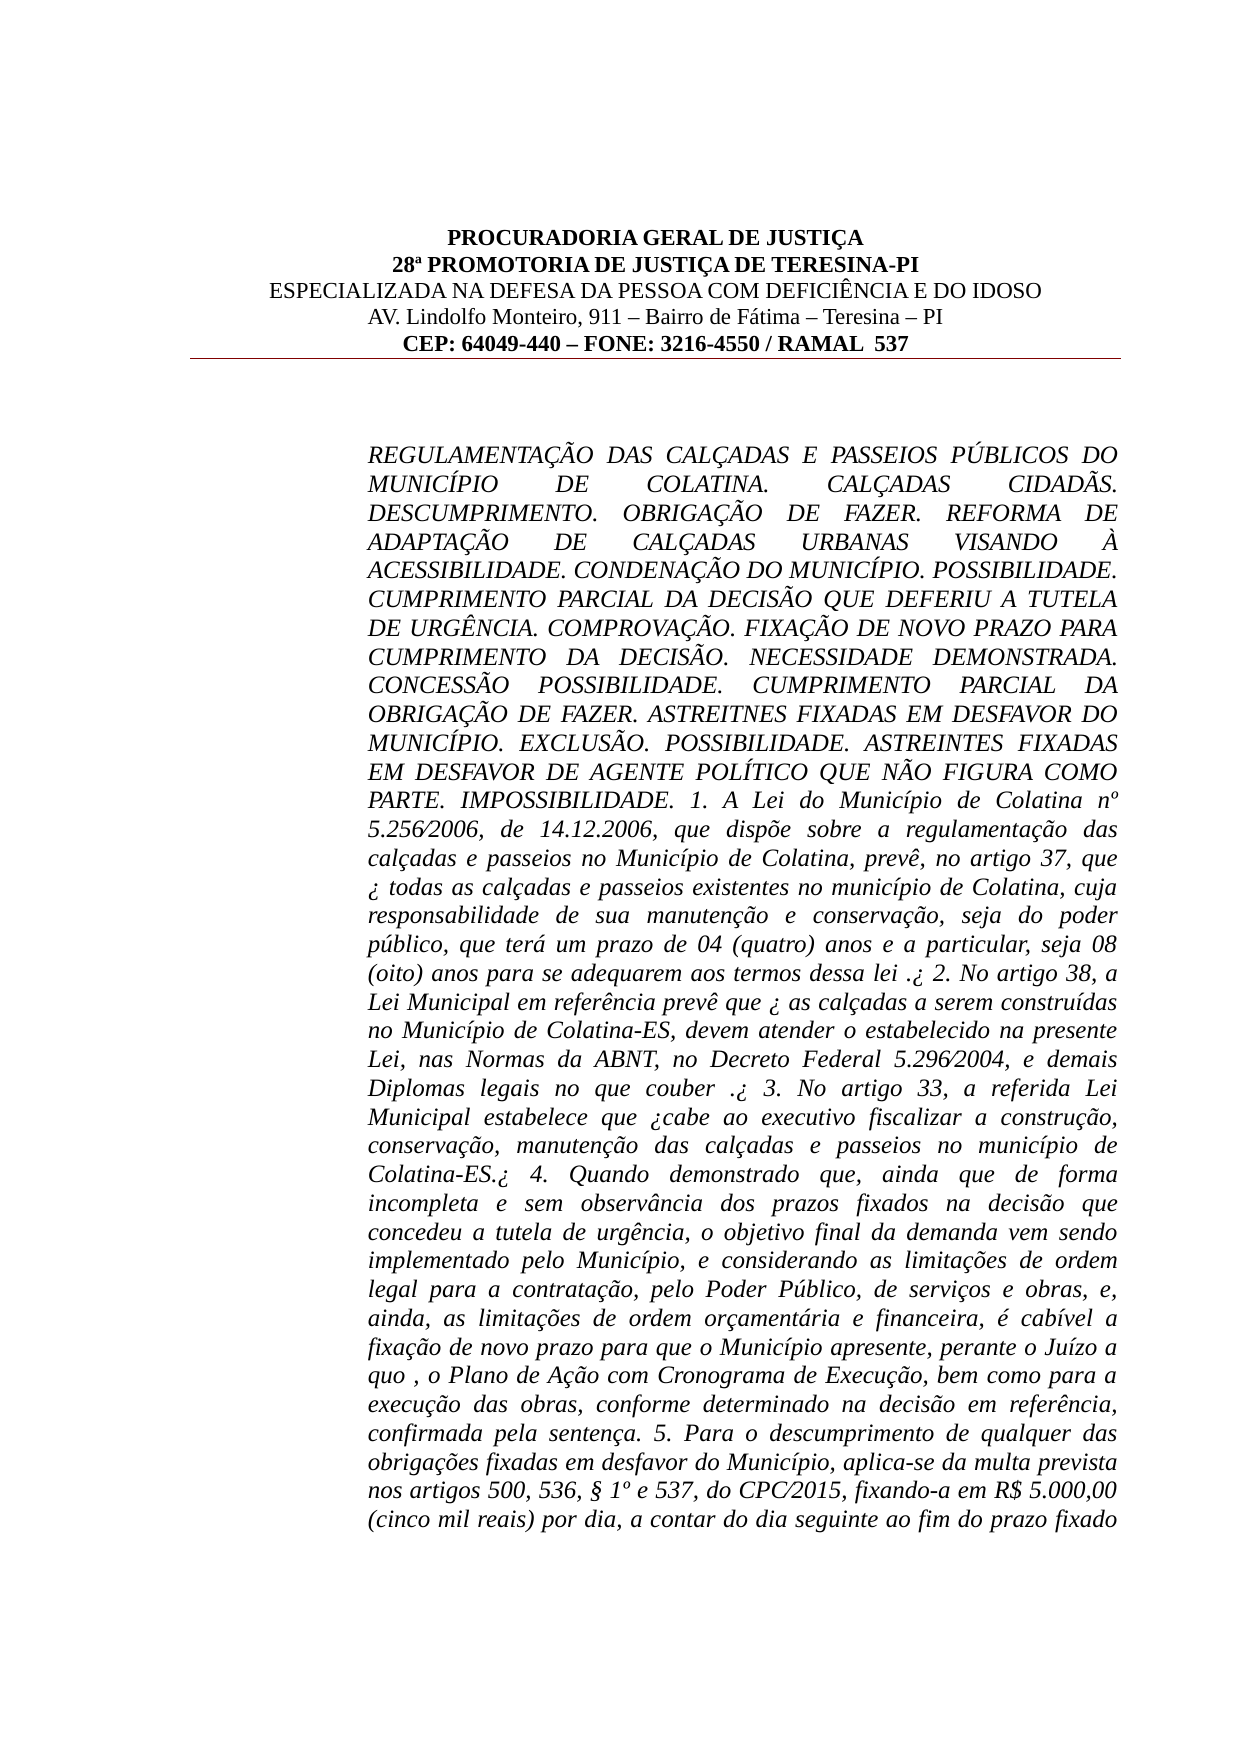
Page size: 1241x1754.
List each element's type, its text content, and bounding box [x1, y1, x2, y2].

text REGULAMENTAÇÃO DAS CALÇADAS E PASSEIOS PÚBLICOS DO MUNICÍPIO DE COLATINA. CALÇADAS CIDADÃS. DESCUMPRIMENTO. OBRIGAÇÃO DE FAZER. REFORMA DE ADAPTAÇÃO DE CALÇADAS URBANAS VISANDO À ACESSIBILIDADE. CONDENAÇÃO DO MUNICÍPIO. POSSIBILIDADE. CUMPRIMENTO PARCIAL DA DECISÃO QUE DEFERIU A TUTELA DE URGÊNCIA. COMPROVAÇÃO. FIXAÇÃO DE NOVO PRAZO PARA CUMPRIMENTO DA DECISÃO. NECESSIDADE DEMONSTRADA. CONCESSÃO POSSIBILIDADE. CUMPRIMENTO PARCIAL DA OBRIGAÇÃO DE FAZER. ASTREITNES FIXADAS EM DESFAVOR DO MUNICÍPIO. EXCLUSÃO. POSSIBILIDADE. ASTREINTES FIXADAS EM DESFAVOR DE AGENTE POLÍTICO QUE NÃO FIGURA COMO PARTE. IMPOSSIBILIDADE. 1. A Lei do Município de Colatina nº 5.256⁄2006, de 14.12.2006, que dispõe sobre a regulamentação das calçadas e passeios no Município de Colatina, prevê, no artigo 37, que ¿ todas as calçadas e passeios existentes no município de Colatina, cuja responsabilidade de sua manutenção e conservação, seja do poder público, que terá um prazo de 04 (quatro) anos e a particular, seja 08 (oito) anos para se adequarem aos termos dessa lei .¿ 2. No artigo 38, a Lei Municipal em referência prevê que ¿ as calçadas a serem construídas no Município de Colatina-ES, devem atender o estabelecido na presente Lei, nas Normas da ABNT, no Decreto Federal 5.296⁄2004, e demais Diplomas legais no que couber .¿ 3. No artigo 33, a referida Lei Municipal estabelece que ¿cabe ao executivo fiscalizar a construção, conservação, manutenção das calçadas e passeios no município de Colatina-ES.¿ 4. Quando demonstrado que, ainda que de forma incompleta e sem observância dos prazos fixados na decisão que concedeu a tutela de urgência, o objetivo final da demanda vem sendo implementado pelo Município, e considerando as limitações de ordem legal para a contratação, pelo Poder Público, de serviços e obras, e, ainda, as limitações de ordem orçamentária e financeira, é cabível a fixação de novo prazo para que o Município apresente, perante o Juízo a quo , o Plano de Ação com Cronograma de Execução, bem como para a execução das obras, conforme determinado na decisão em referência, confirmada pela sentença. 5. Para o descumprimento de qualquer das obrigações fixadas em desfavor do Município, aplica-se da multa prevista nos artigos 500, 536, § 1º e 537, do CPC⁄2015, fixando-a em R$ 5.000,00 (cinco mil reais) por dia, a contar do dia seguinte ao fim do prazo fixado [368, 441, 1121, 1533]
